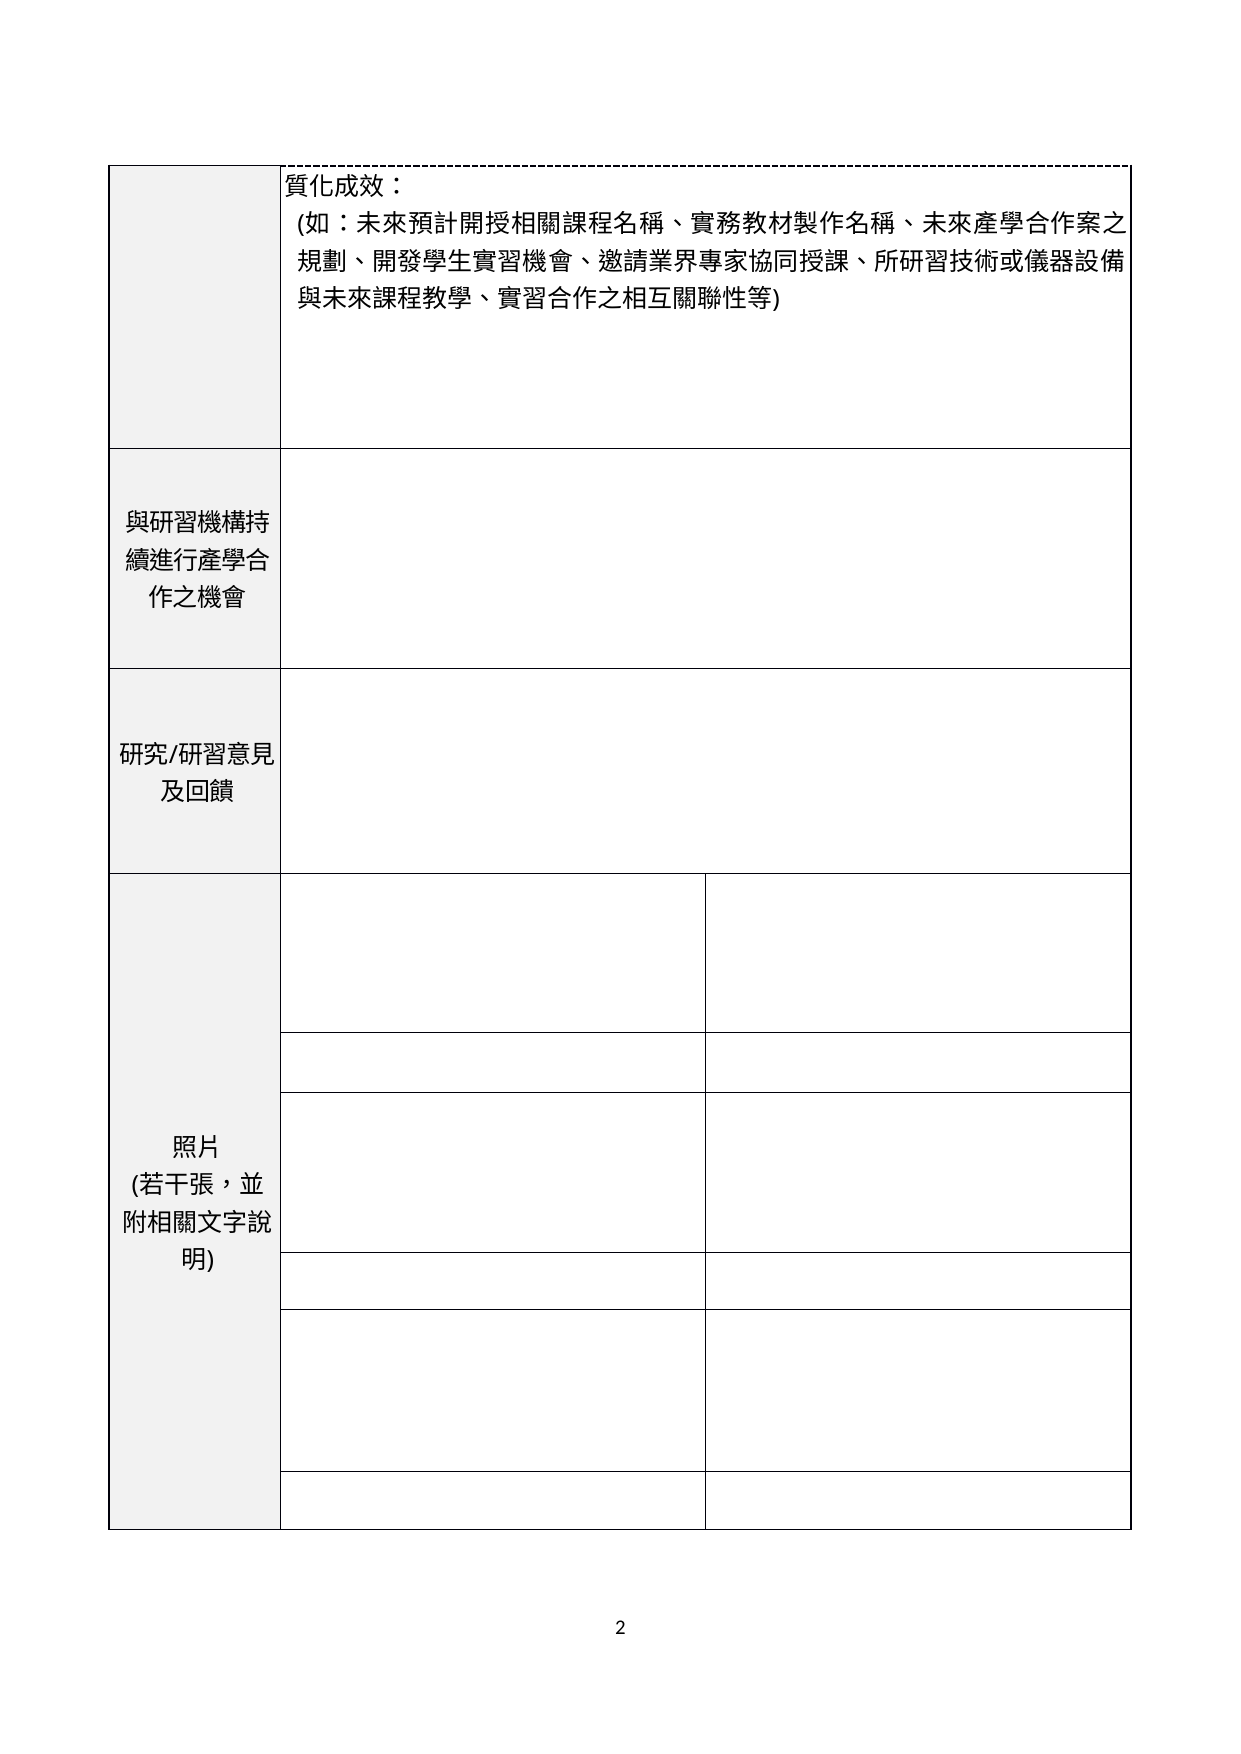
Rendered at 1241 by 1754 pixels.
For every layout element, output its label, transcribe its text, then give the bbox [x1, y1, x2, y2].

table_cell [281, 1310, 705, 1471]
table_cell [706, 1253, 1130, 1309]
table_cell [706, 874, 1130, 1032]
table_cell [281, 669, 1130, 873]
table_cell [281, 449, 1130, 668]
table_cell [281, 1472, 705, 1529]
table_cell 與研習機構持續進行產學合作之機會 [110, 449, 280, 668]
table_cell [706, 1093, 1130, 1252]
table_cell [281, 874, 705, 1032]
table_cell 研究/研習意見及回饋 [110, 669, 280, 873]
table_cell [281, 1093, 705, 1252]
table_cell 質化成效： (如：未來預計開授相關課程名稱、實務教材製作名稱、未來產學合作案之規劃、開發學生實習機會、邀請業界專家協同授課、所研習技術或儀器設備與未來課程教學、實習合作之相互關聯性等) [281, 165, 1130, 448]
table_cell [706, 1310, 1130, 1471]
table_cell [110, 166, 280, 448]
table_cell 照片 (若干張，並 附相關文字說明) [110, 874, 280, 1529]
table_cell [281, 1033, 705, 1092]
table_cell [706, 1472, 1130, 1529]
table_cell [706, 1033, 1130, 1092]
table_cell [281, 1253, 705, 1309]
